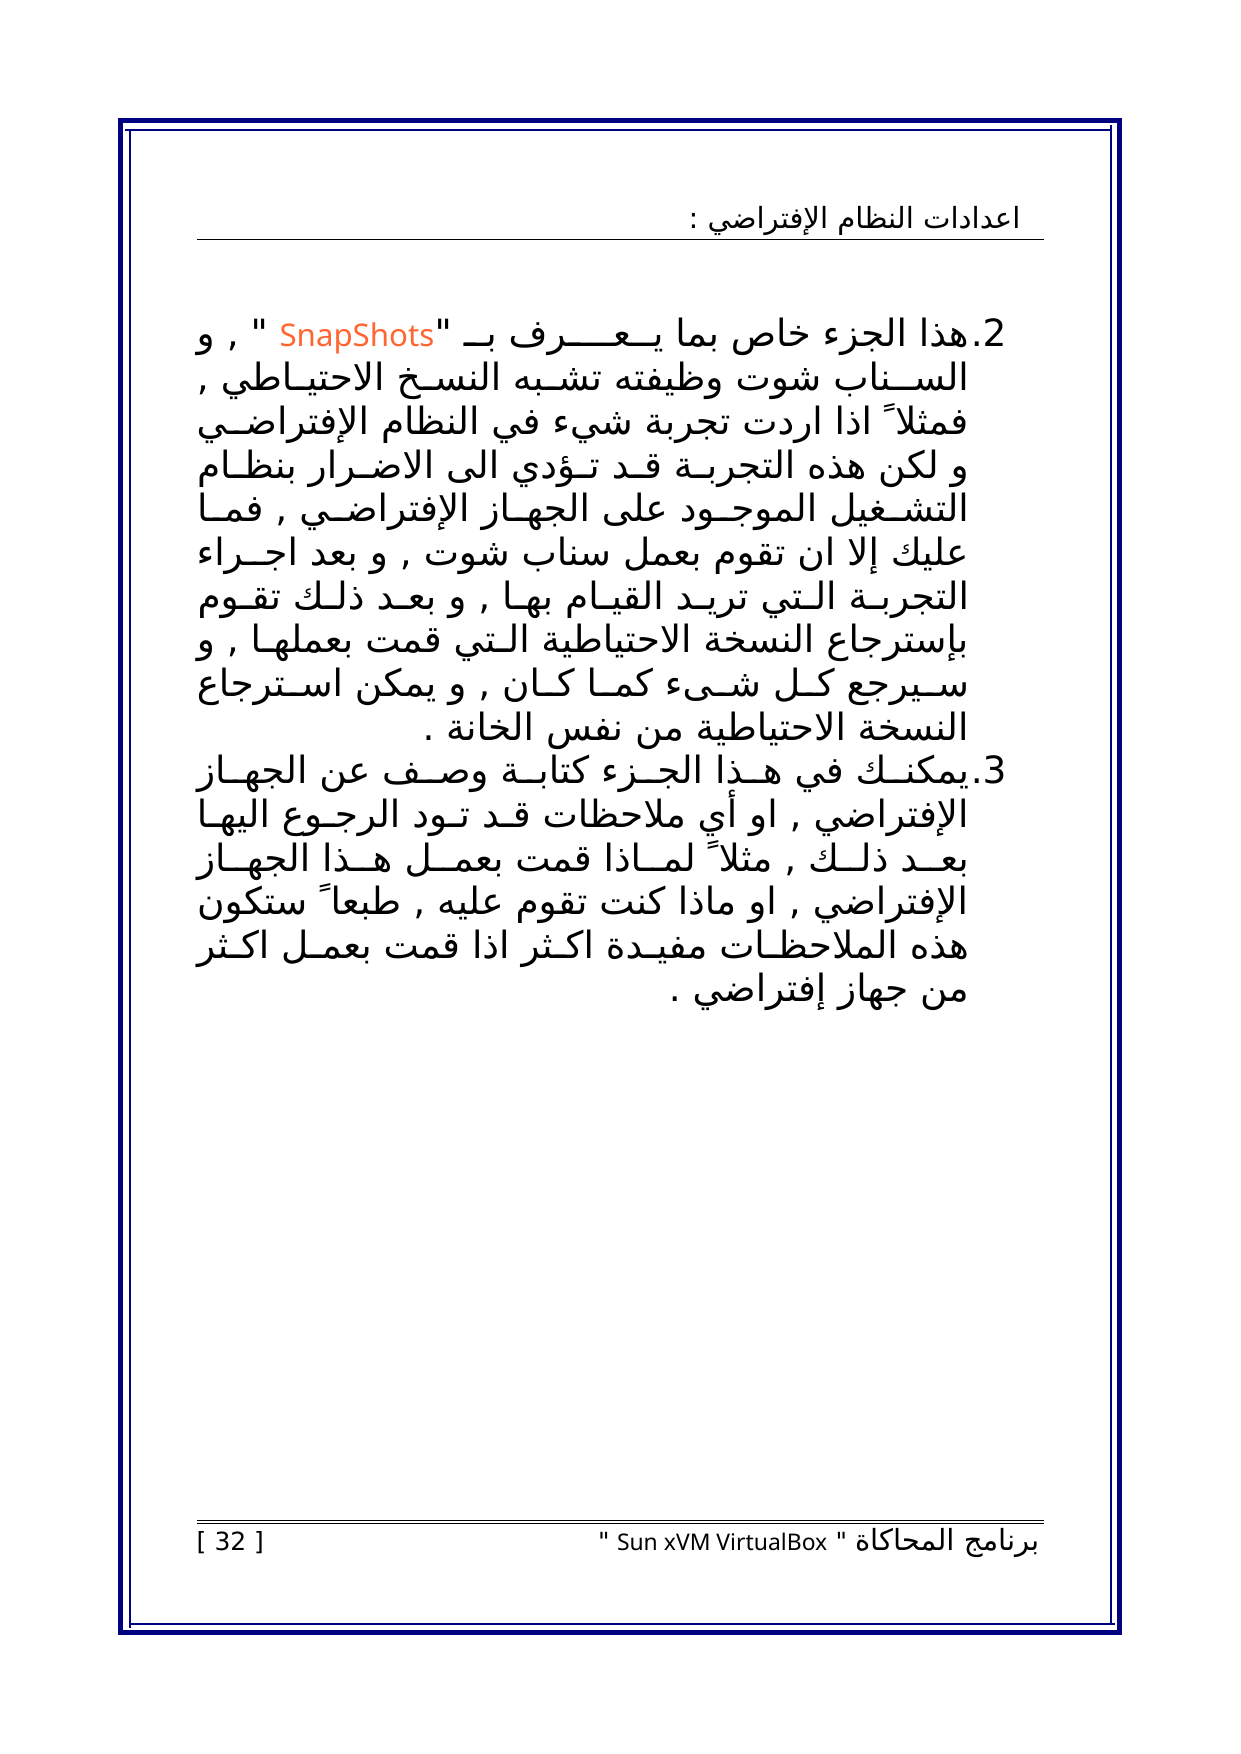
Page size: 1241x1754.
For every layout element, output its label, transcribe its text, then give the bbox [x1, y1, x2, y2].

list هذا الجزء خاص بما يــعـــرف بـ "SnapShots " , و الســناب شوت وظيفته تشبه النسخ الاحتياطي , فمثلا ً اذا اردت تجربة شيء في النظام الإفتراضي و لكن هذه التجربة قد تؤدي الى الاضرار بنظام التشغيل الموجود على الجهاز الإفتراضي , فما عليك إلا ان تقوم بعمل سناب شوت , و بعد اجراء التجربة التي تريد القيام بها , و بعد ذلك تقوم بإسترجاع النسخة الاحتياطية التي قمت بعملها , و سيرجع كل شىء كما كان , و يمكن استرجاع النسخة الاحتياطية من نفس الخانة . [197, 312, 1006, 749]
list يمكنك في هذا الجزء كتابة وصف عن الجهاز الإفتراضي , او أي ملاحظات قد تود الرجوع اليها بعد ذلك , مثلا ً لماذا قمت بعمل هذا الجهاز الإفتراضي , او ماذا كنت تقوم عليه , طبعا ً ستكون هذه الملاحظات مفيدة اكثر اذا قمت بعمل اكثر من جهاز إفتراضي . [197, 749, 1006, 1011]
